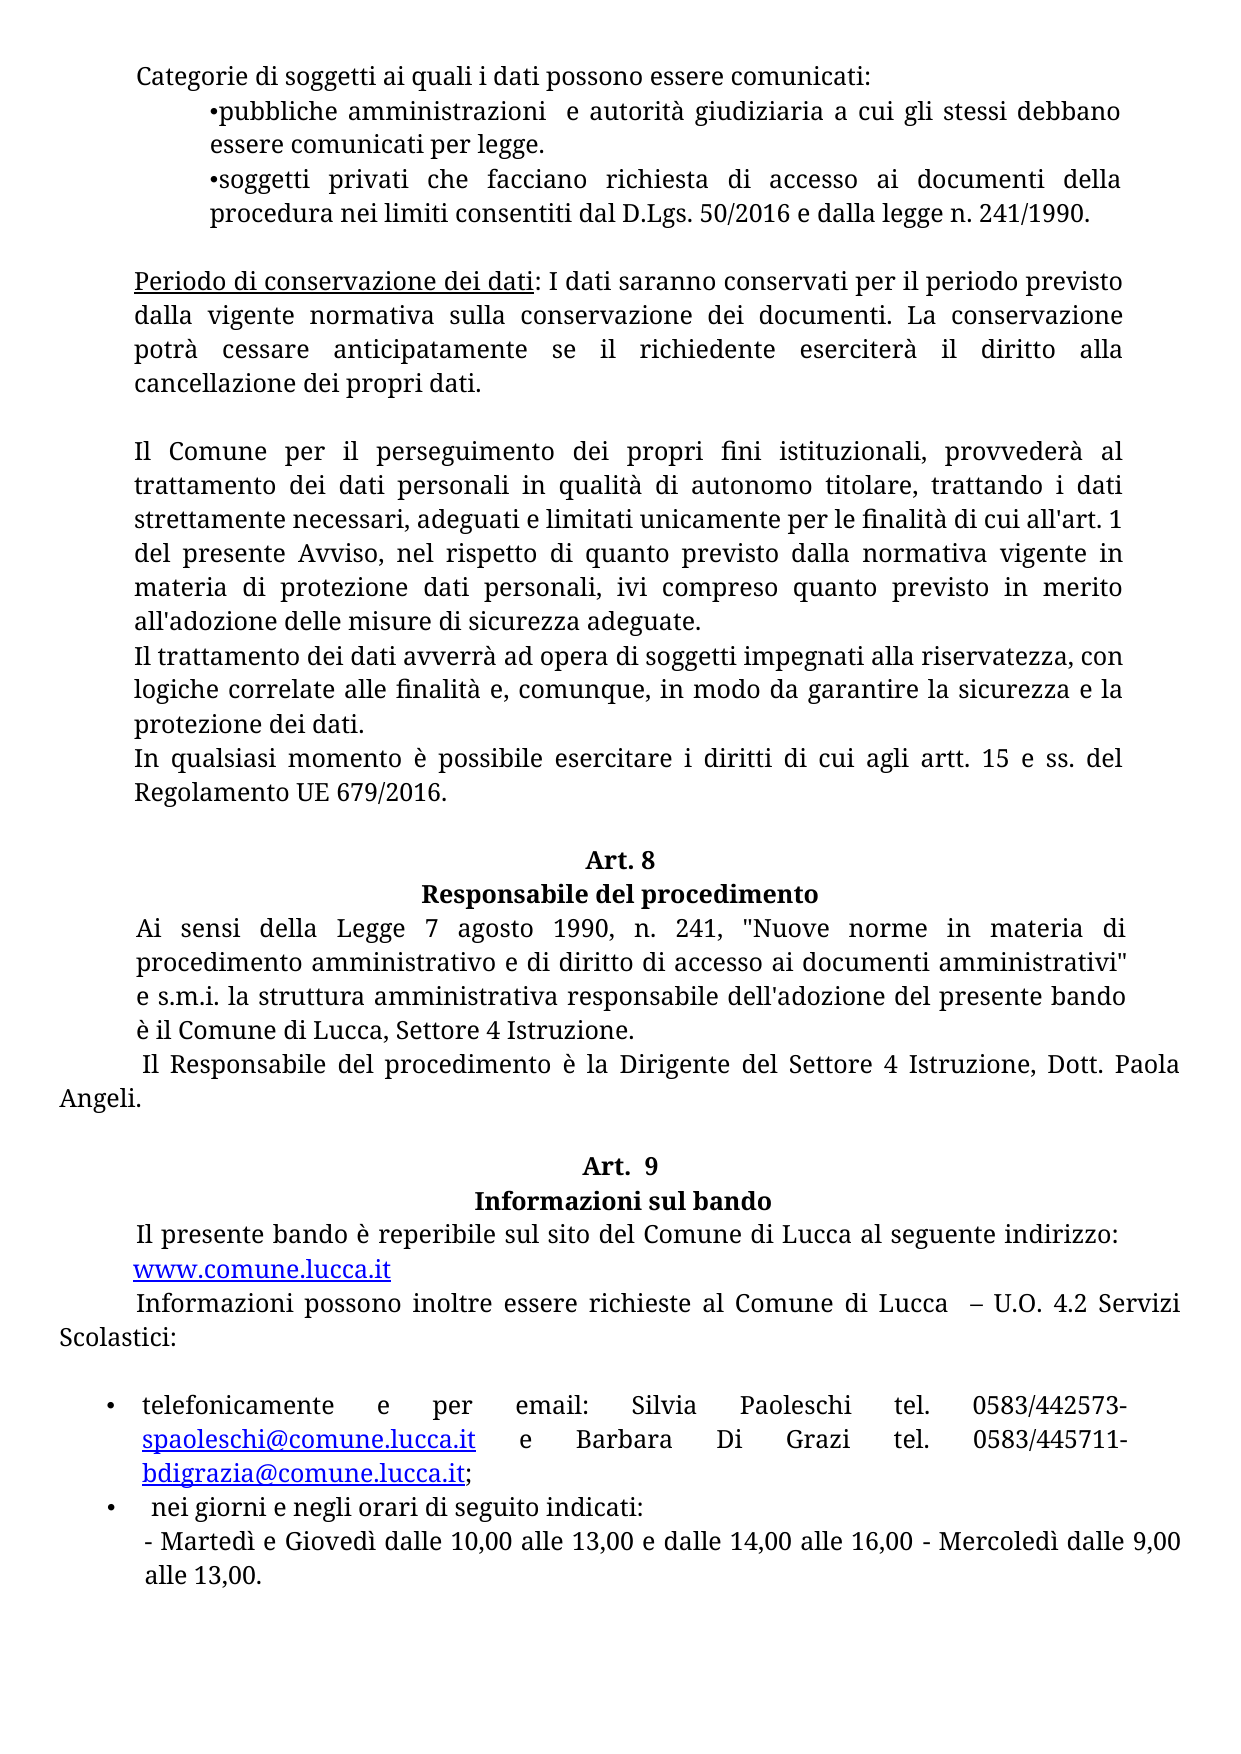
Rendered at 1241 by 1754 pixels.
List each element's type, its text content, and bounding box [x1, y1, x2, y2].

list - Martedì e Giovedì dalle 10,00 alle 13,00 e dalle 14,00 alle 16,00 - Mercoledì dalle 9,00 alle 13,00. [107, 1524, 1181, 1592]
text Periodo di conservazione dei dati: I dati saranno conservati per il periodo previsto dalla vigente normativa sulla conservazione dei documenti. La conservazione potrà cessare anticipatamente se il richiedente eserciterà il diritto alla cancellazione dei propri dati. [134, 263, 1124, 400]
text Il Comune per il perseguimento dei propri fini istituzionali, provvederà al trattamento dei dati personali in qualità di autonomo titolare, trattando i dati strettamente necessari, adeguati e limitati unicamente per le finalità di cui all'art. 1 del presente Avviso, nel rispetto di quanto previsto dalla normativa vigente in materia di protezione dati personali, ivi compreso quanto previsto in merito all'adozione delle misure di sicurezza adeguate. [134, 434, 1124, 638]
text Art. 9 [59, 1149, 1181, 1183]
text Art. 8 [59, 842, 1181, 877]
text In qualsiasi momento è possibile esercitare i diritti di cui agli artt. 15 e ss. del Regolamento UE 679/2016. [134, 740, 1124, 808]
list telefonicamente e per email: Silvia Paoleschi tel. 0583/442573- spaoleschi@comune.lucca.it e Barbara Di Grazi tel. 0583/445711- bdigrazia@comune.lucca.it; [106, 1387, 1128, 1490]
list nei giorni e negli orari di seguito indicati: [107, 1490, 1181, 1524]
text Responsabile del procedimento [59, 877, 1181, 911]
text Categorie di soggetti ai quali i dati possono essere comunicati: [136, 59, 1181, 93]
list pubbliche amministrazioni e autorità giudiziaria a cui gli stessi debbano essere comunicati per legge. [136, 93, 1122, 161]
text Informazioni possono inoltre essere richieste al Comune di Lucca – U.O. 4.2 Servizi Scolastici: [59, 1285, 1181, 1353]
text Il Responsabile del procedimento è la Dirigente del Settore 4 Istruzione, Dott. Paola Angeli. [59, 1047, 1181, 1115]
text Il trattamento dei dati avverrà ad opera di soggetti impegnati alla riservatezza, con logiche correlate alle finalità e, comunque, in modo da garantire la sicurezza e la protezione dei dati. [134, 638, 1124, 740]
list soggetti privati che facciano richiesta di accesso ai documenti della procedura nei limiti consentiti dal D.Lgs. 50/2016 e dalla legge n. 241/1990. [136, 161, 1122, 229]
text Il presente bando è reperibile sul sito del Comune di Lucca al seguente indirizzo: www.comune.lucca.it [59, 1217, 1128, 1285]
text Informazioni sul bando [59, 1183, 1181, 1217]
text Ai sensi della Legge 7 agosto 1990, n. 241, "Nuove norme in materia di procedimento amministrativo e di diritto di accesso ai documenti amministrativi" e s.m.i. la struttura amministrativa responsabile dell'adozione del presente bando è il Comune di Lucca, Settore 4 Istruzione. [136, 911, 1128, 1047]
